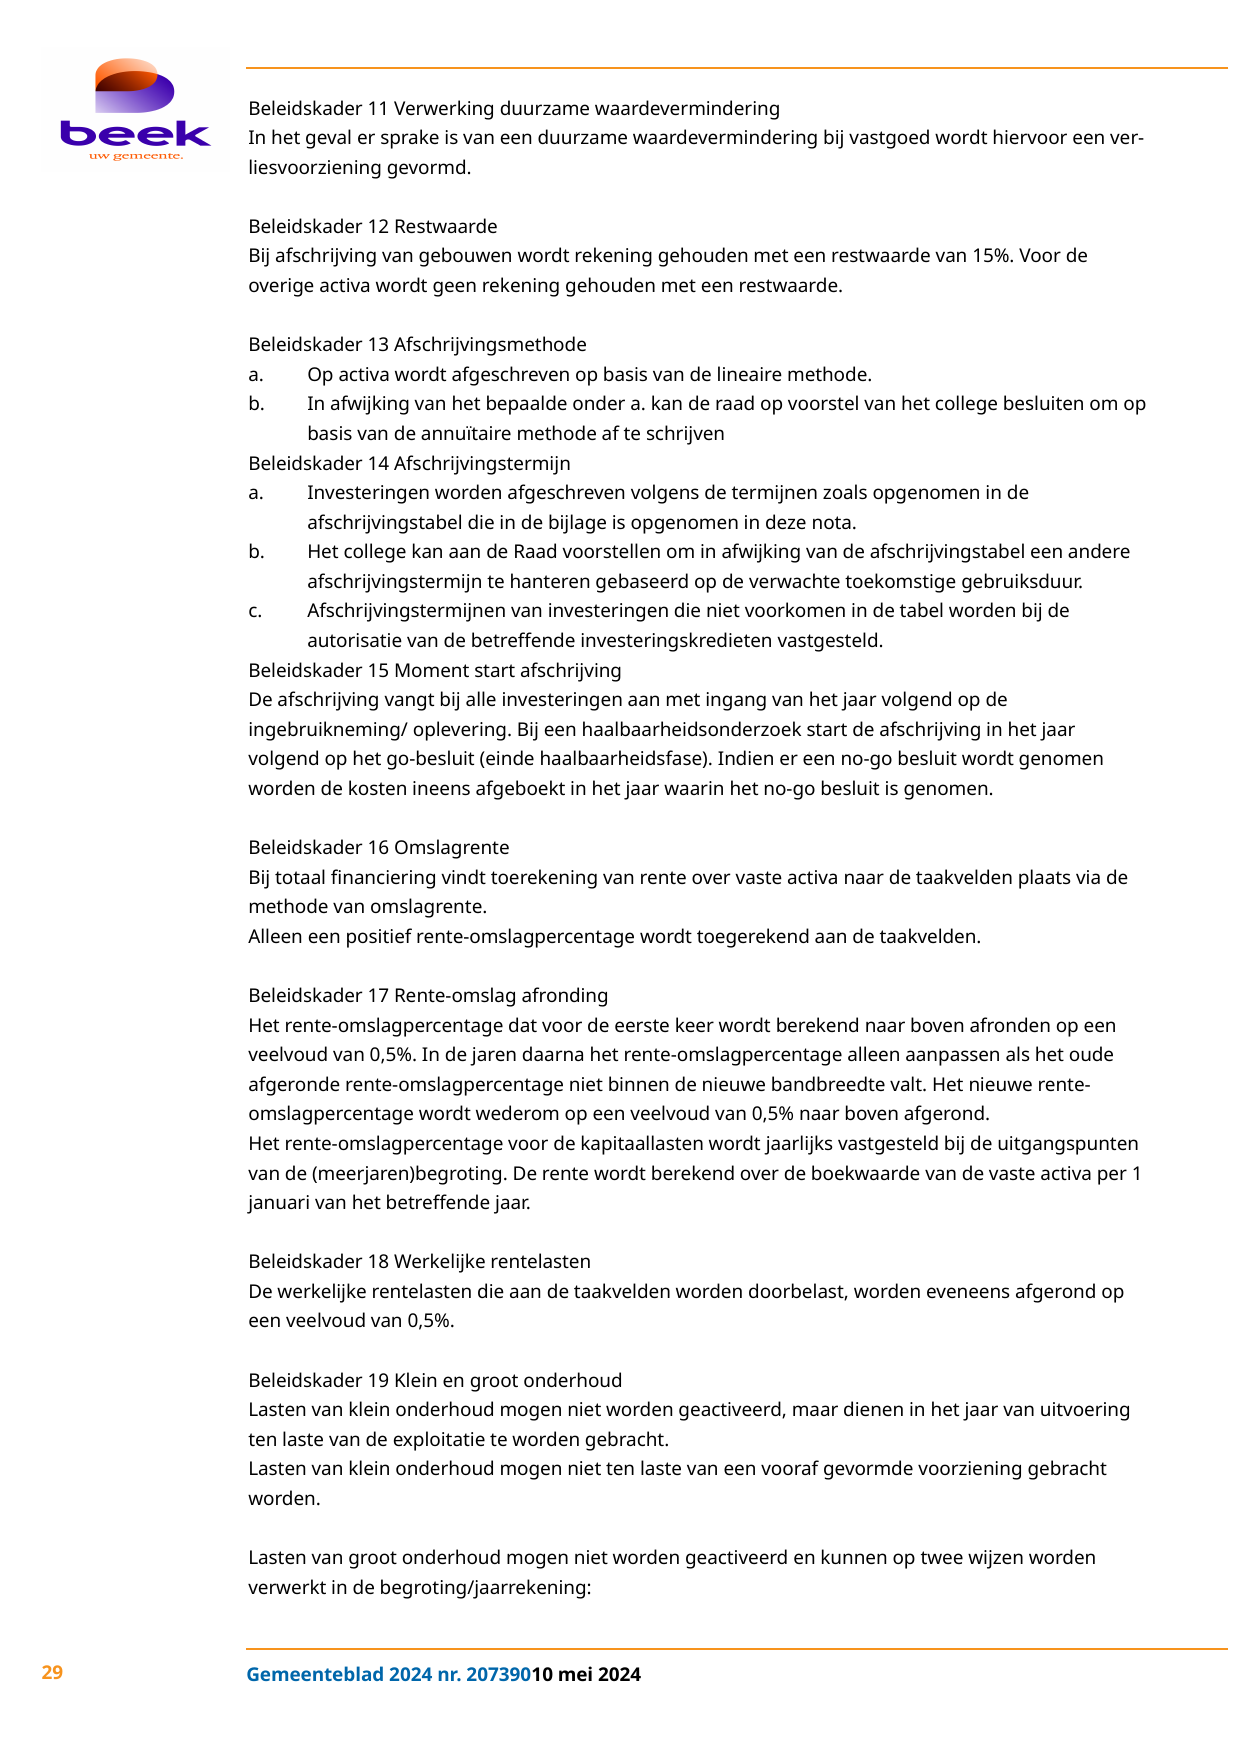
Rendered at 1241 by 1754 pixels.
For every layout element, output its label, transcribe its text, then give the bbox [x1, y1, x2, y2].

text Beleidskader 18 Werkelijke rentelasten [248, 1248, 1152, 1274]
picture [41, 47, 231, 172]
list In afwijking van het bepaalde onder a. kan de raad op voorstel van het college besluiten om op basis van de annuïtaire methode af te schrijven [248, 391, 1152, 446]
list Investeringen worden afgeschreven volgens de termijnen zoals opgenomen in de afschrijvingstabel die in de bijlage is opgenomen in deze nota. [248, 479, 1152, 535]
text Beleidskader 13 Afschrijvingsmethode [248, 331, 1152, 357]
list Afschrijvingstermijnen van investeringen die niet voorkomen in de tabel worden bij de autorisatie van de betreffende investeringskredieten vastgesteld. [248, 598, 1152, 653]
text Lasten van klein onderhoud mogen niet worden geactiveerd, maar dienen in het jaar van uitvoering ten laste van de exploitatie te worden gebracht. [248, 1396, 1152, 1452]
text De werkelijke rentelasten die aan de taakvelden worden doorbelast, worden eveneens afgerond op een veelvoud van 0,5%. [248, 1278, 1152, 1333]
text Beleidskader 19 Klein en groot onderhoud [248, 1367, 1152, 1393]
text In het geval er sprake is van een duurzame waardevermindering bij vastgoed wordt hiervoor een ver-liesvoorziening gevormd. [248, 124, 1152, 180]
text Lasten van groot onderhoud mogen niet worden geactiveerd en kunnen op twee wijzen worden verwerkt in de begroting/jaarrekening: [248, 1544, 1152, 1600]
list Op activa wordt afgeschreven op basis van de lineaire methode. [248, 361, 1152, 387]
text Alleen een positief rente-omslagpercentage wordt toegerekend aan de taakvelden. [248, 923, 1152, 949]
text Bij afschrijving van gebouwen wordt rekening gehouden met een restwaarde van 15%. Voor de overige activa wordt geen rekening gehouden met een restwaarde. [248, 243, 1152, 298]
list Het college kan aan de Raad voorstellen om in afwijking van de afschrijvingstabel een andere afschrijvingstermijn te hanteren gebaseerd op de verwachte toekomstige gebruiksduur. [248, 538, 1152, 594]
text Bij totaal financiering vindt toerekening van rente over vaste activa naar de taakvelden plaats via de methode van omslagrente. [248, 864, 1152, 919]
text Het rente-omslagpercentage voor de kapitaallasten wordt jaarlijks vastgesteld bij de uitgangspunten van de (meerjaren)begroting. De rente wordt berekend over de boekwaarde van de vaste activa per 1 januari van het betreffende jaar. [248, 1130, 1152, 1215]
text Beleidskader 16 Omslagrente [248, 834, 1152, 860]
text Beleidskader 17 Rente-omslag afronding [248, 982, 1152, 1008]
text Beleidskader 14 Afschrijvingstermijn [248, 450, 1152, 476]
text De afschrijving vangt bij alle investeringen aan met ingang van het jaar volgend op de ingebruikneming/ oplevering. Bij een haalbaarheidsonderzoek start de afschrijving in het jaar volgend op het go-besluit (einde haalbaarheidsfase). Indien er een no-go besluit wordt genomen worden de kosten ineens afgeboekt in het jaar waarin het no-go besluit is genomen. [248, 686, 1152, 801]
text Beleidskader 12 Restwaarde [248, 213, 1152, 239]
text Beleidskader 15 Moment start afschrijving [248, 657, 1152, 683]
text Beleidskader 11 Verwerking duurzame waardevermindering [248, 95, 1152, 121]
text Lasten van klein onderhoud mogen niet ten laste van een vooraf gevormde voorziening gebracht worden. [248, 1456, 1152, 1511]
text Het rente-omslagpercentage dat voor de eerste keer wordt berekend naar boven afronden op een veelvoud van 0,5%. In de jaren daarna het rente-omslagpercentage alleen aanpassen als het oude afgeronde rente-omslagpercentage niet binnen de nieuwe bandbreedte valt. Het nieuwe rente-omslagpercentage wordt wederom op een veelvoud van 0,5% naar boven afgerond. [248, 1012, 1152, 1126]
